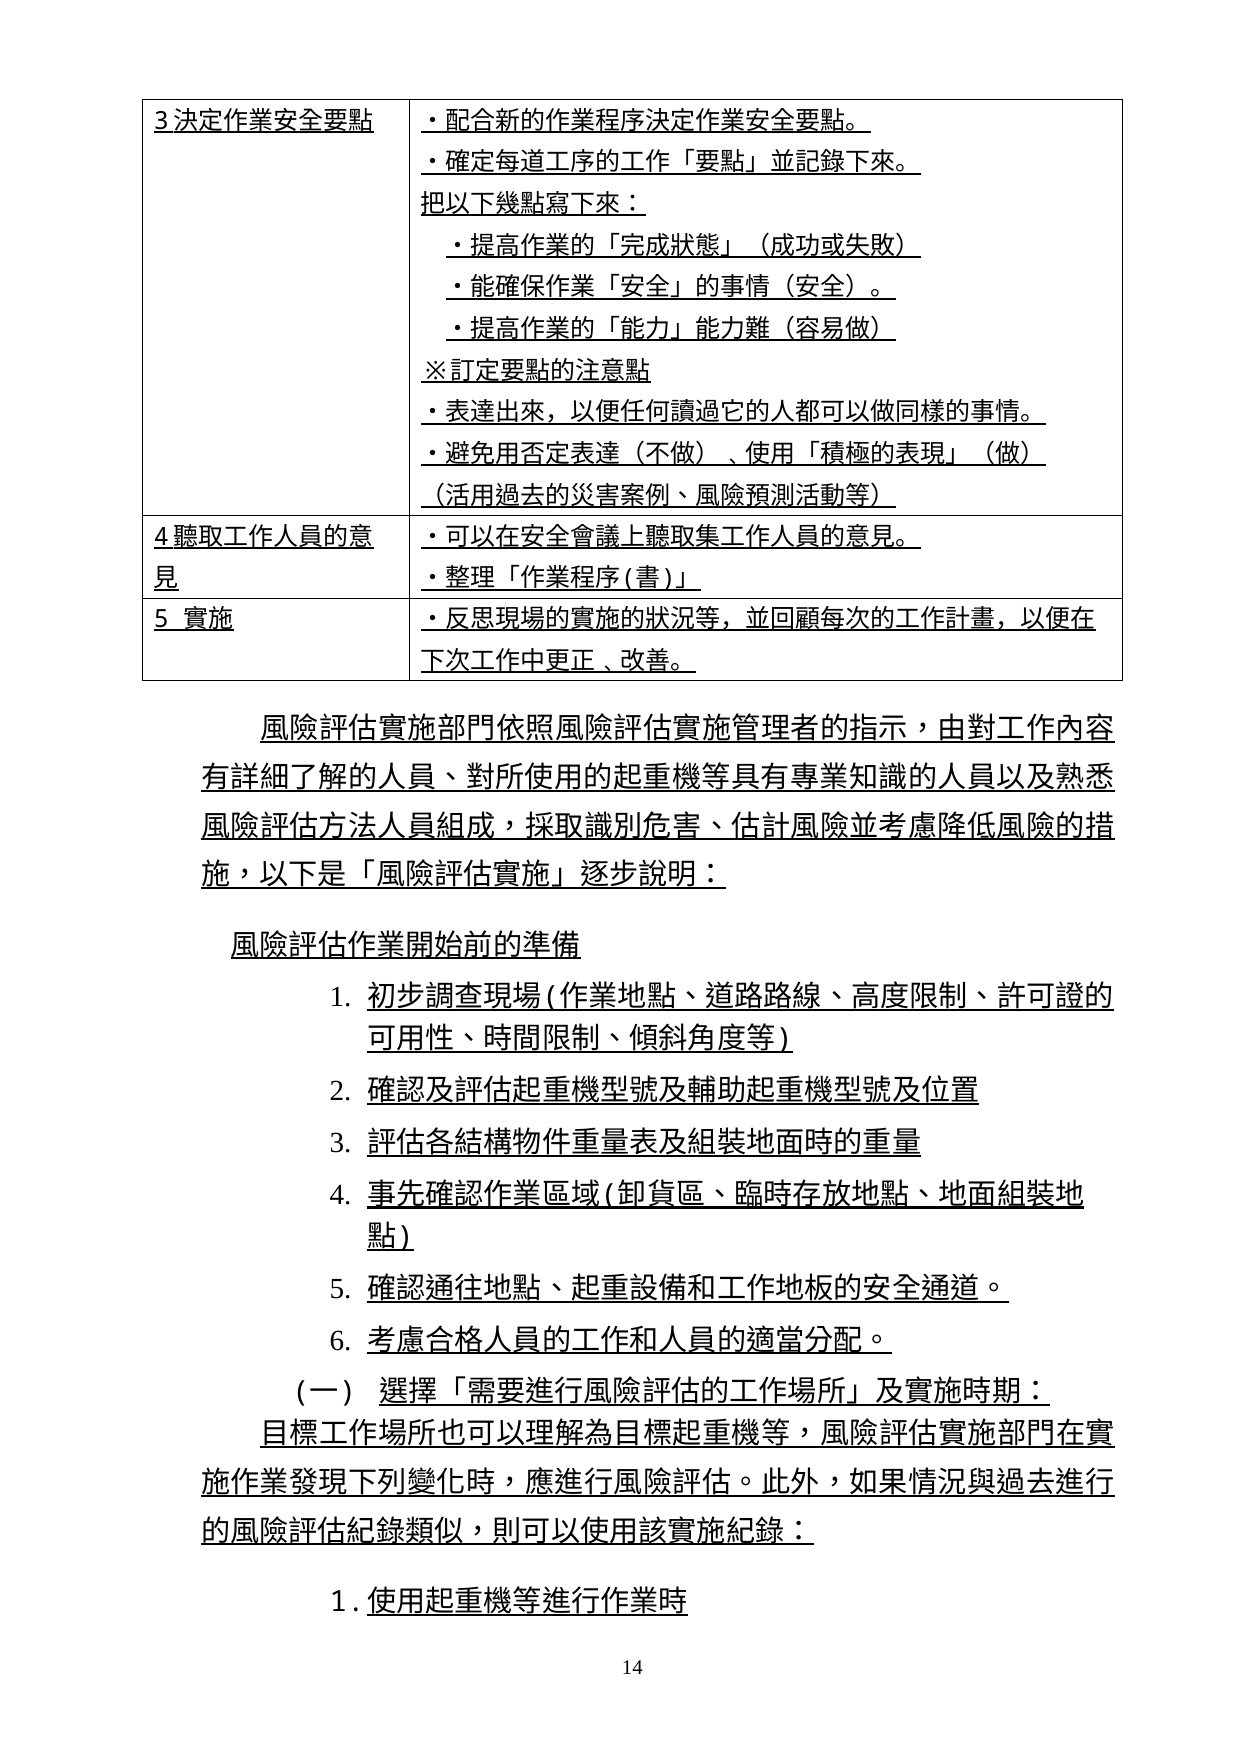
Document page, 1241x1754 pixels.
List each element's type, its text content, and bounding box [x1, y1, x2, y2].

list 選擇「需要進行風險評估的工作場所」及實施時期： [292, 1368, 1122, 1410]
table_cell ・反思現場的實施的狀況等，並回顧每次的工作計畫，以便在下次工作中更正﹑改善。 [410, 599, 1122, 680]
list 使用起重機等進行作業時 [329, 1578, 1122, 1620]
list 確認通往地點、起重設備和工作地板的安全通道。 [329, 1264, 1122, 1307]
subtitle 風險評估作業開始前的準備 [230, 921, 1122, 963]
table_cell ・配合新的作業程序決定作業安全要點。 ・確定每道工序的工作「要點」並記錄下來。 把以下幾點寫下來： ・提高作業的「完成狀態」（成功或失敗） ・能確保作業「安全」的事情（安全）。 ・提高作業的「能力」能力難（容易做） ※訂定要點的注意點 ・表達出來，以便任何讀過它的人都可以做同樣的事情。 ・避免用否定表達（不做）﹑使用「積極的表現」（做） （活用過去的災害案例、風險預測活動等） [410, 100, 1122, 515]
list 事先確認作業區域(卸貨區、臨時存放地點、地面組裝地點) [329, 1170, 1122, 1255]
text 風險評估實施部門依照風險評估實施管理者的指示，由對工作內容有詳細了解的人員、對所使用的起重機等具有專業知識的人員以及熟悉風險評估方法人員組成，採取識別危害、估計風險並考慮降低風險的措施，以下是「風險評估實施」逐步說明： [201, 705, 1116, 893]
table_cell ・可以在安全會議上聽取集工作人員的意見。 ・整理「作業程序(書)」 [410, 516, 1122, 597]
table_cell 5 實施 [143, 599, 409, 680]
list 考慮合格人員的工作和人員的適當分配。 [329, 1316, 1122, 1358]
list 評估各結構物件重量表及組裝地面時的重量 [329, 1118, 1122, 1161]
table_cell 3決定作業安全要點 [143, 100, 409, 515]
list 確認及評估起重機型號及輔助起重機型號及位置 [329, 1067, 1122, 1109]
list 初步調查現場(作業地點、道路路線、高度限制、許可證的可用性、時間限制、傾斜角度等) [329, 973, 1122, 1057]
text 目標工作場所也可以理解為目標起重機等，風險評估實施部門在實施作業發現下列變化時，應進行風險評估。此外，如果情況與過去進行的風險評估紀錄類似，則可以使用該實施紀錄： [201, 1410, 1116, 1549]
table_cell 4聽取工作人員的意見 [143, 516, 409, 597]
